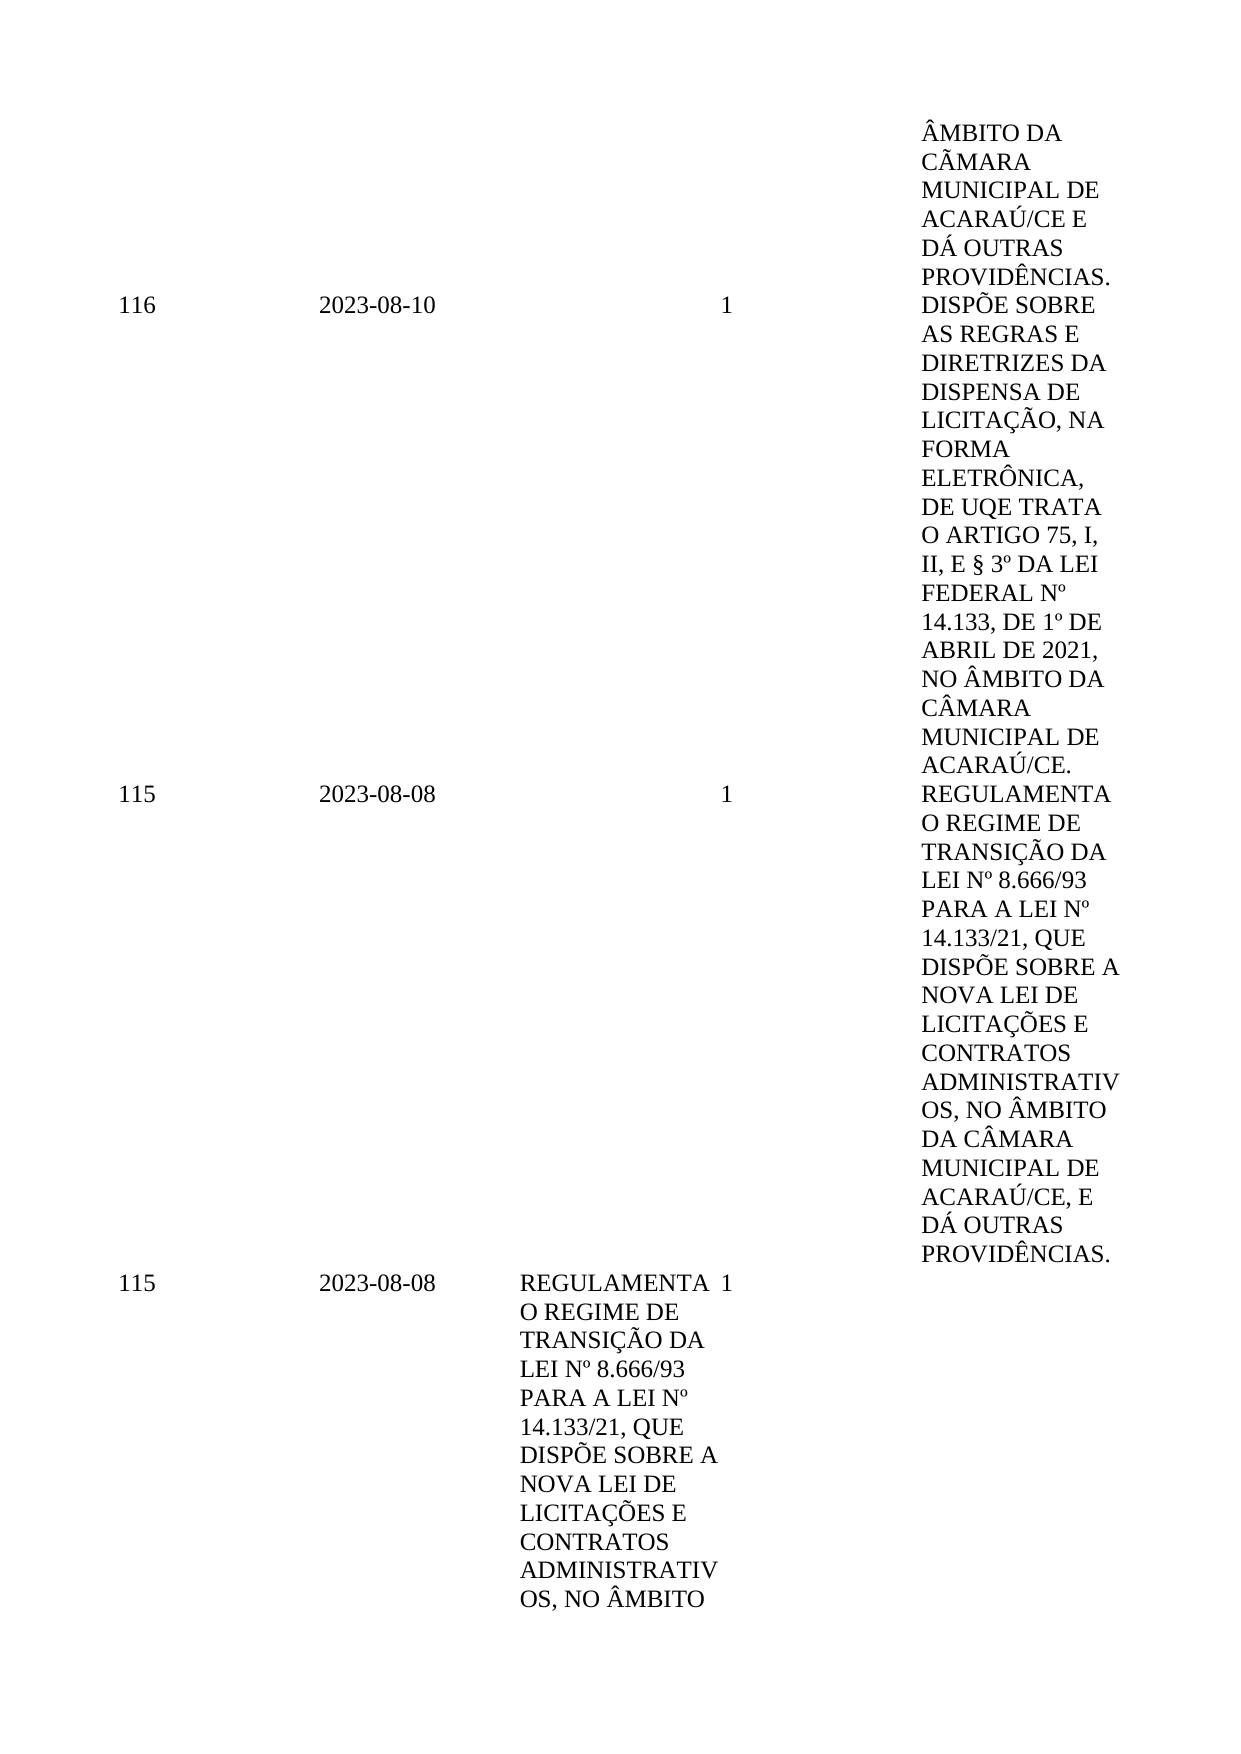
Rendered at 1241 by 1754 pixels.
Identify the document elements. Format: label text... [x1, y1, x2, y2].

table_cell [720, 118, 921, 291]
table_cell DISPÕE SOBRE AS REGRAS E DIRETRIZES DA DISPENSA DE LICITAÇÃO, NA FORMA ELETRÔNICA, DE UQE TRATA O ARTIGO 75, I, II, E § 3º DA LEI FEDERAL Nº 14.133, DE 1º DE ABRIL DE 2021, NO ÂMBITO DA CÂMARA MUNICIPAL DE ACARAÚ/CE. [921, 291, 1122, 779]
table_cell REGULAMENTA O REGIME DE TRANSIÇÃO DA LEI Nº 8.666/93 PARA A LEI Nº 14.133/21, QUE DISPÕE SOBRE A NOVA LEI DE LICITAÇÕES E CONTRATOS ADMINISTRATIVOS, NO ÂMBITO DA CÂMARA MUNICIPAL DE ACARAÚ/CE, E DÁ OUTRAS PROVIDÊNCIAS. [921, 779, 1122, 1268]
table_cell [520, 779, 720, 1268]
table_cell 115 [118, 779, 319, 1268]
table_cell [921, 1268, 1122, 1613]
table_cell [319, 118, 519, 291]
table_cell 1 [720, 779, 921, 1268]
table_cell 2023-08-10 [319, 291, 519, 779]
table_cell [520, 291, 720, 779]
table_cell [520, 118, 720, 291]
table_cell 2023-08-08 [319, 779, 519, 1268]
table_cell 115 [118, 1268, 319, 1613]
table_cell REGULAMENTA O REGIME DE TRANSIÇÃO DA LEI Nº 8.666/93 PARA A LEI Nº 14.133/21, QUE DISPÕE SOBRE A NOVA LEI DE LICITAÇÕES E CONTRATOS ADMINISTRATIVOS, NO ÂMBITO [520, 1268, 720, 1613]
table_cell 1 [720, 291, 921, 779]
table_cell 2023-08-08 [319, 1268, 519, 1613]
table_cell 116 [118, 291, 319, 779]
table_cell [118, 118, 319, 291]
table_cell 1 [720, 1268, 921, 1613]
table_cell ÂMBITO DA CÃMARA MUNICIPAL DE ACARAÚ/CE E DÁ OUTRAS PROVIDÊNCIAS. [921, 118, 1122, 291]
